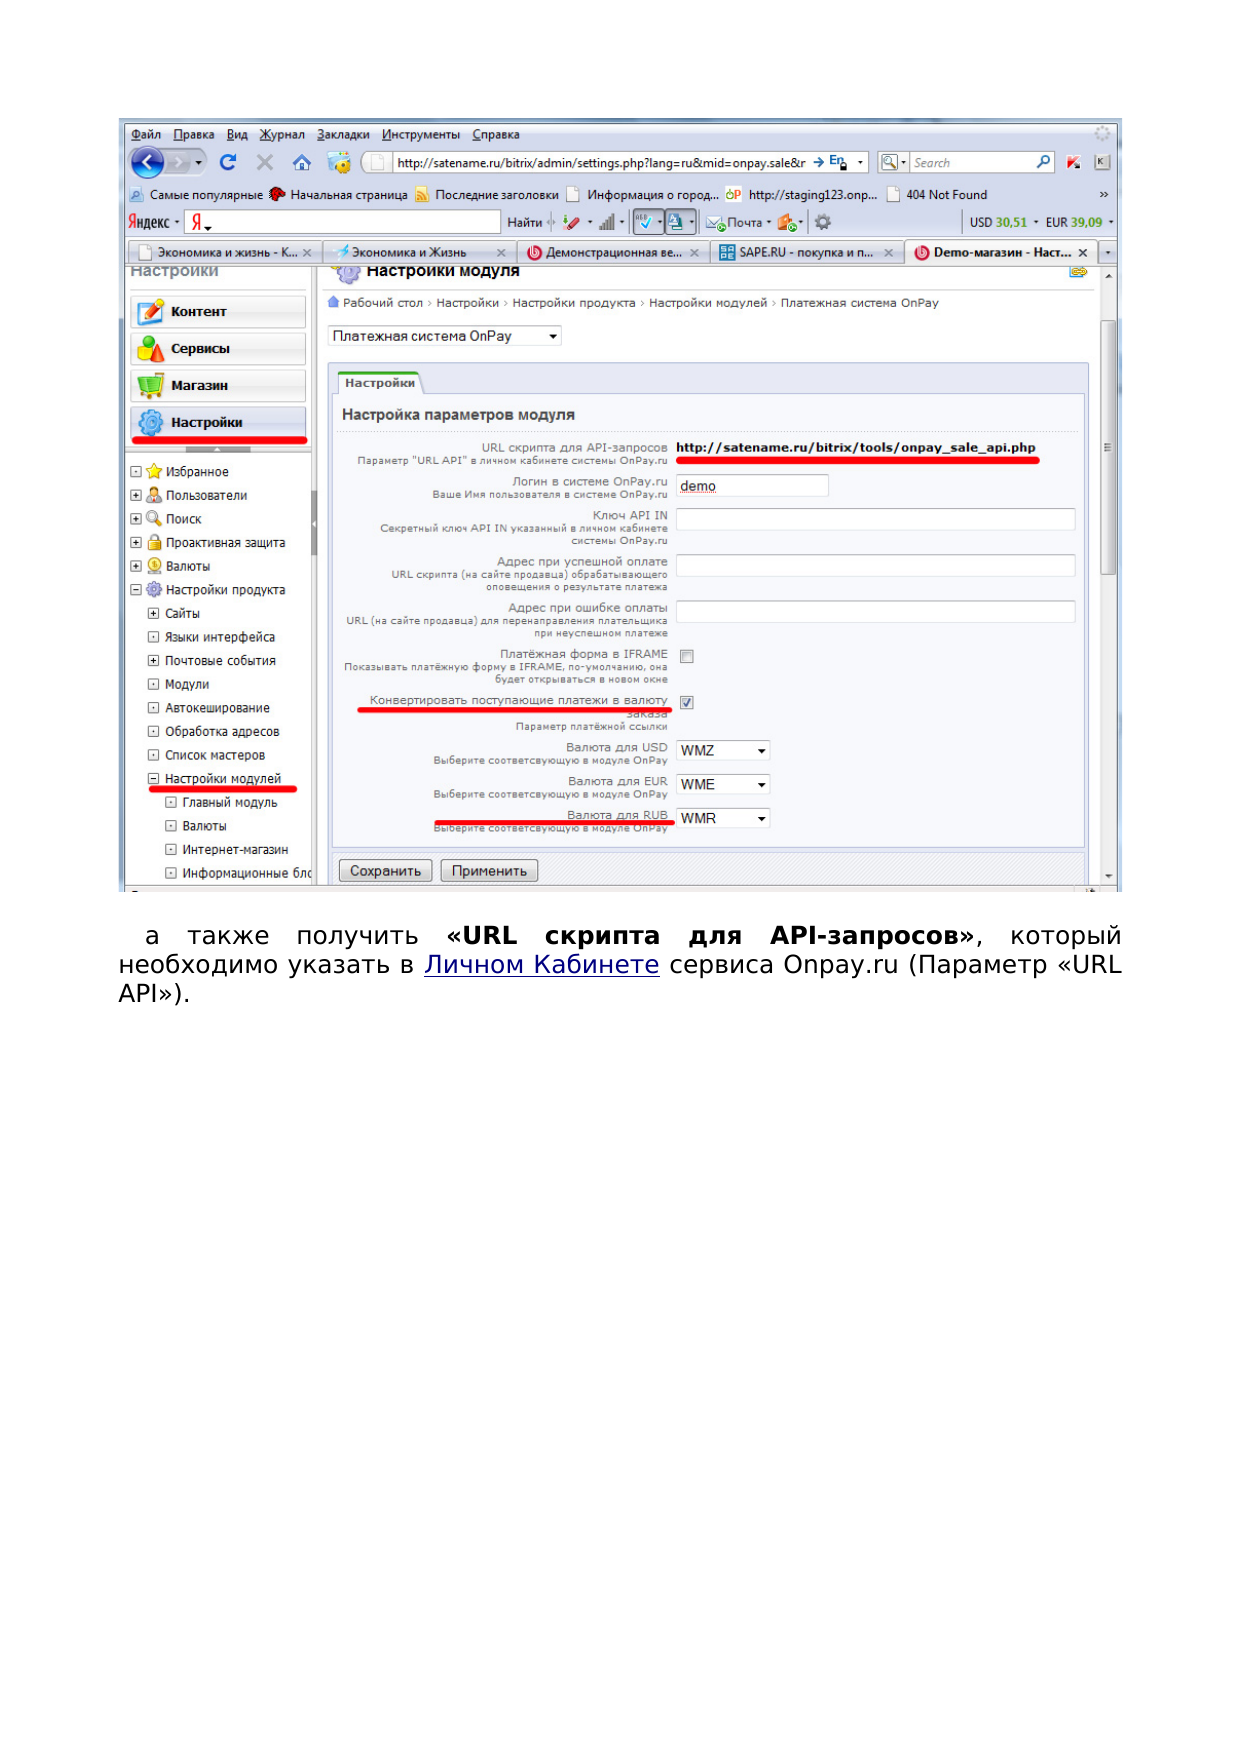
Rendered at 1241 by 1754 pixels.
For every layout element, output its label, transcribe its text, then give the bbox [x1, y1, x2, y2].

picture [118, 118, 1123, 892]
text а также получить «URL скрипта для API-запросов», который необходимо указать в Личном Кабинете сервиса Onpay.ru (Параметр «URL API»). [118, 892, 1122, 1038]
